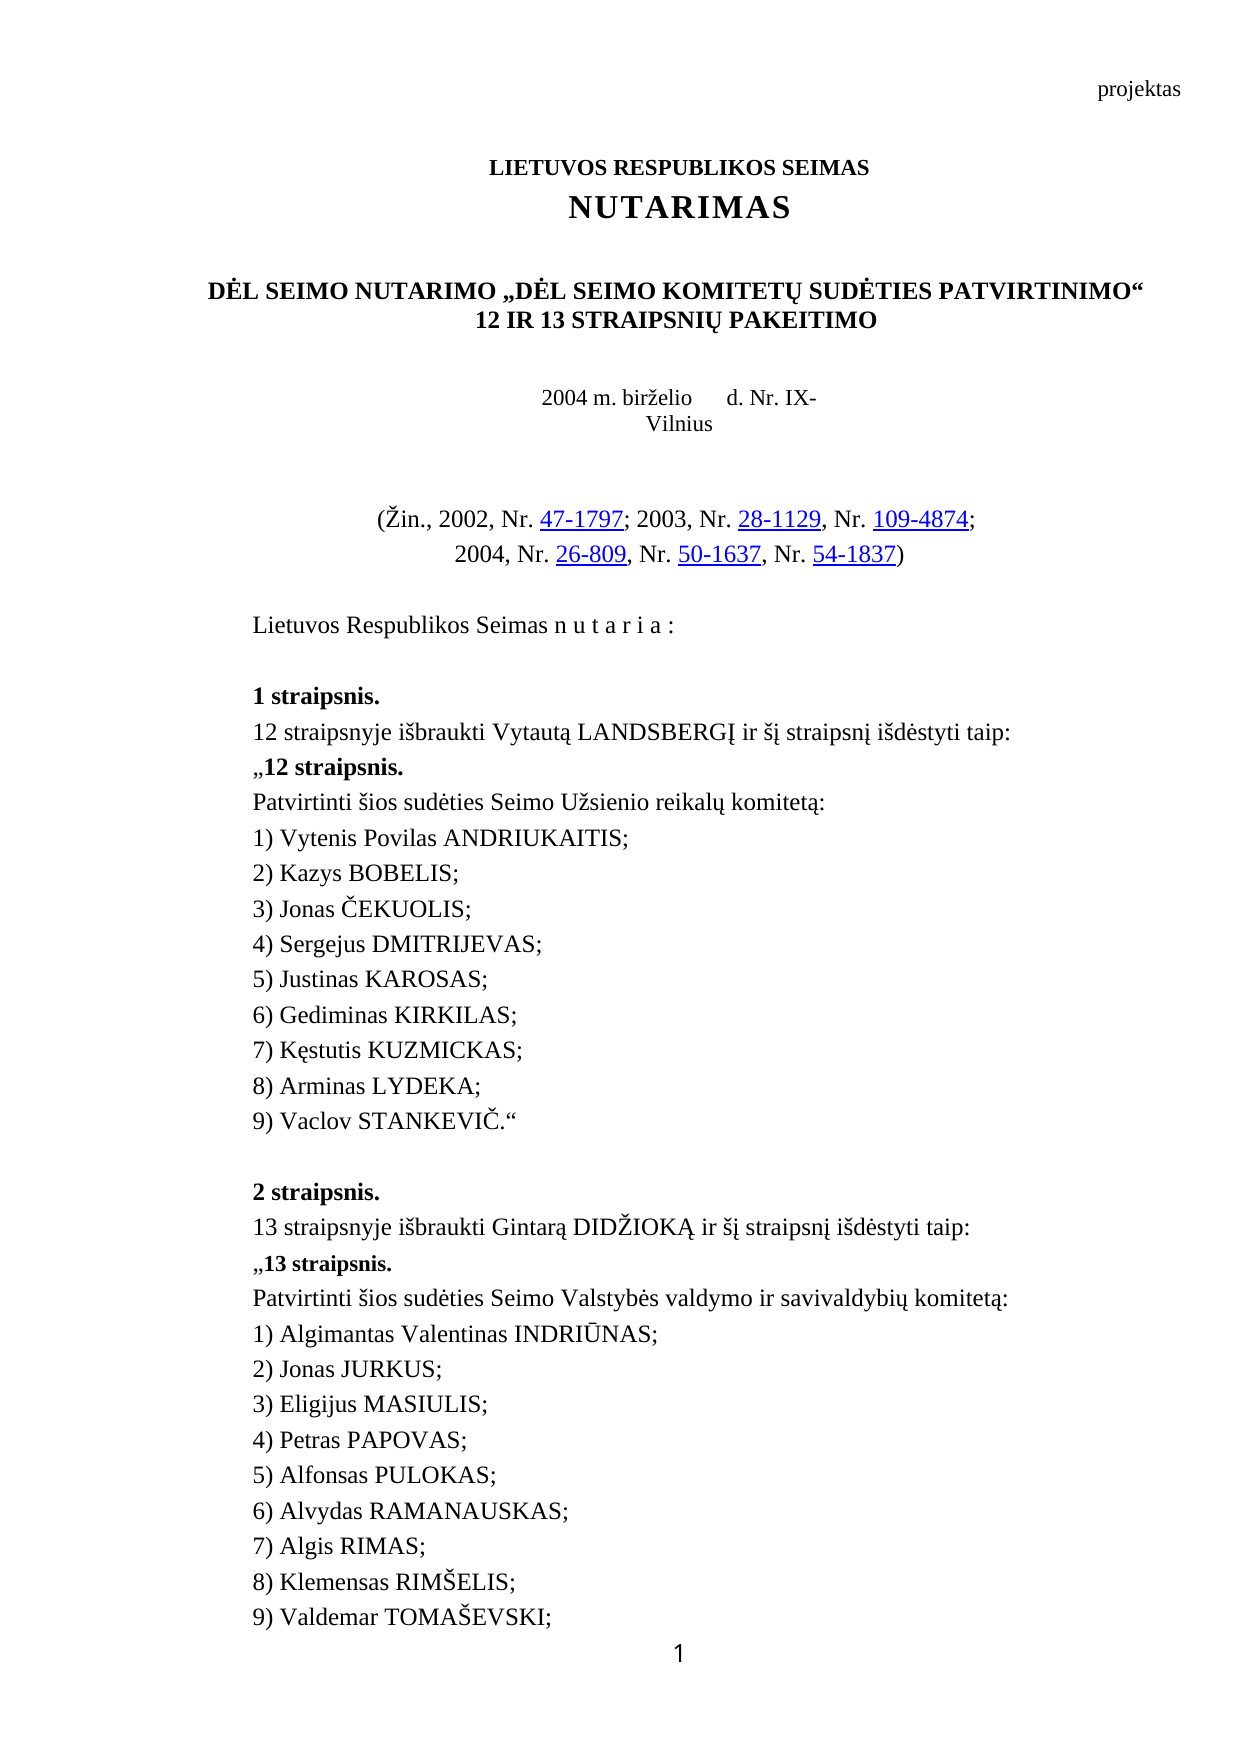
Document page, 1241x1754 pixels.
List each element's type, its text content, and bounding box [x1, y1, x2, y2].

text 9) Valdemar TOMAŠEVSKI; [177, 1597, 1181, 1632]
text 5) Justinas KAROSAS; [177, 959, 1181, 995]
text 3) Eligijus MASIULIS; [177, 1384, 1181, 1420]
text 5) Alfonsas PULOKAS; [177, 1455, 1181, 1491]
text Patvirtinti šios sudėties Seimo Valstybės valdymo ir savivaldybių komitetą: [177, 1278, 1181, 1314]
text 3) Jonas ČEKUOLIS; [177, 889, 1181, 924]
text 2) Jonas JURKUS; [177, 1349, 1181, 1384]
text 2 straipsnis. [177, 1172, 1181, 1207]
text (Žin., 2002, Nr. 47-1797; 2003, Nr. 28-1129, Nr. 109-4874; 2004, Nr. 26-809, Nr. 50-1637, Nr. 54-1837) [177, 499, 1181, 570]
text 4) Petras PAPOVAS; [177, 1420, 1181, 1455]
text NUTARIMAS [177, 188, 1181, 226]
text 2004 m. birželio d. Nr. IX- Vilnius [177, 384, 1181, 437]
text 6) Gediminas KIRKILAS; [177, 995, 1181, 1030]
text Lietuvos Respublikos Seimas n u t a r i a : [177, 605, 1181, 641]
text 7) Algis RIMAS; [177, 1526, 1181, 1562]
text LIETUVOS RESPUBLIKOS SEIMAS [177, 154, 1181, 180]
text 6) Alvydas RAMANAUSKAS; [177, 1491, 1181, 1526]
text 8) Arminas LYDEKA; [177, 1066, 1181, 1101]
text projektas [177, 75, 1181, 101]
text 12 straipsnyje išbraukti Vytautą LANDSBERGĮ ir šį straipsnį išdėstyti taip: [177, 712, 1181, 747]
text 7) Kęstutis KUZMICKAS; [177, 1030, 1181, 1066]
text DĖL SEIMO NUTARIMO „DĖL SEIMO KOMITETŲ SUDĖTIES PATVIRTINIMO“ 12 IR 13 STRAIPSNIŲ PAKEITIMO [177, 276, 1181, 334]
text 1) Vytenis Povilas ANDRIUKAITIS; [177, 818, 1181, 853]
text 4) Sergejus DMITRIJEVAS; [177, 924, 1181, 959]
text 1 straipsnis. [177, 676, 1181, 712]
text 1) Algimantas Valentinas INDRIŪNAS; [177, 1314, 1181, 1349]
text 8) Klemensas RIMŠELIS; [177, 1562, 1181, 1597]
text Patvirtinti šios sudėties Seimo Užsienio reikalų komitetą: [177, 782, 1181, 818]
text 13 straipsnyje išbraukti Gintarą DIDŽIOKĄ ir šį straipsnį išdėstyti taip: [177, 1207, 1181, 1243]
text 9) Vaclov STANKEVIČ.“ [177, 1101, 1181, 1137]
text 2) Kazys BOBELIS; [177, 853, 1181, 889]
text „12 straipsnis. [177, 747, 1181, 782]
text „13 straipsnis. [177, 1243, 1181, 1278]
